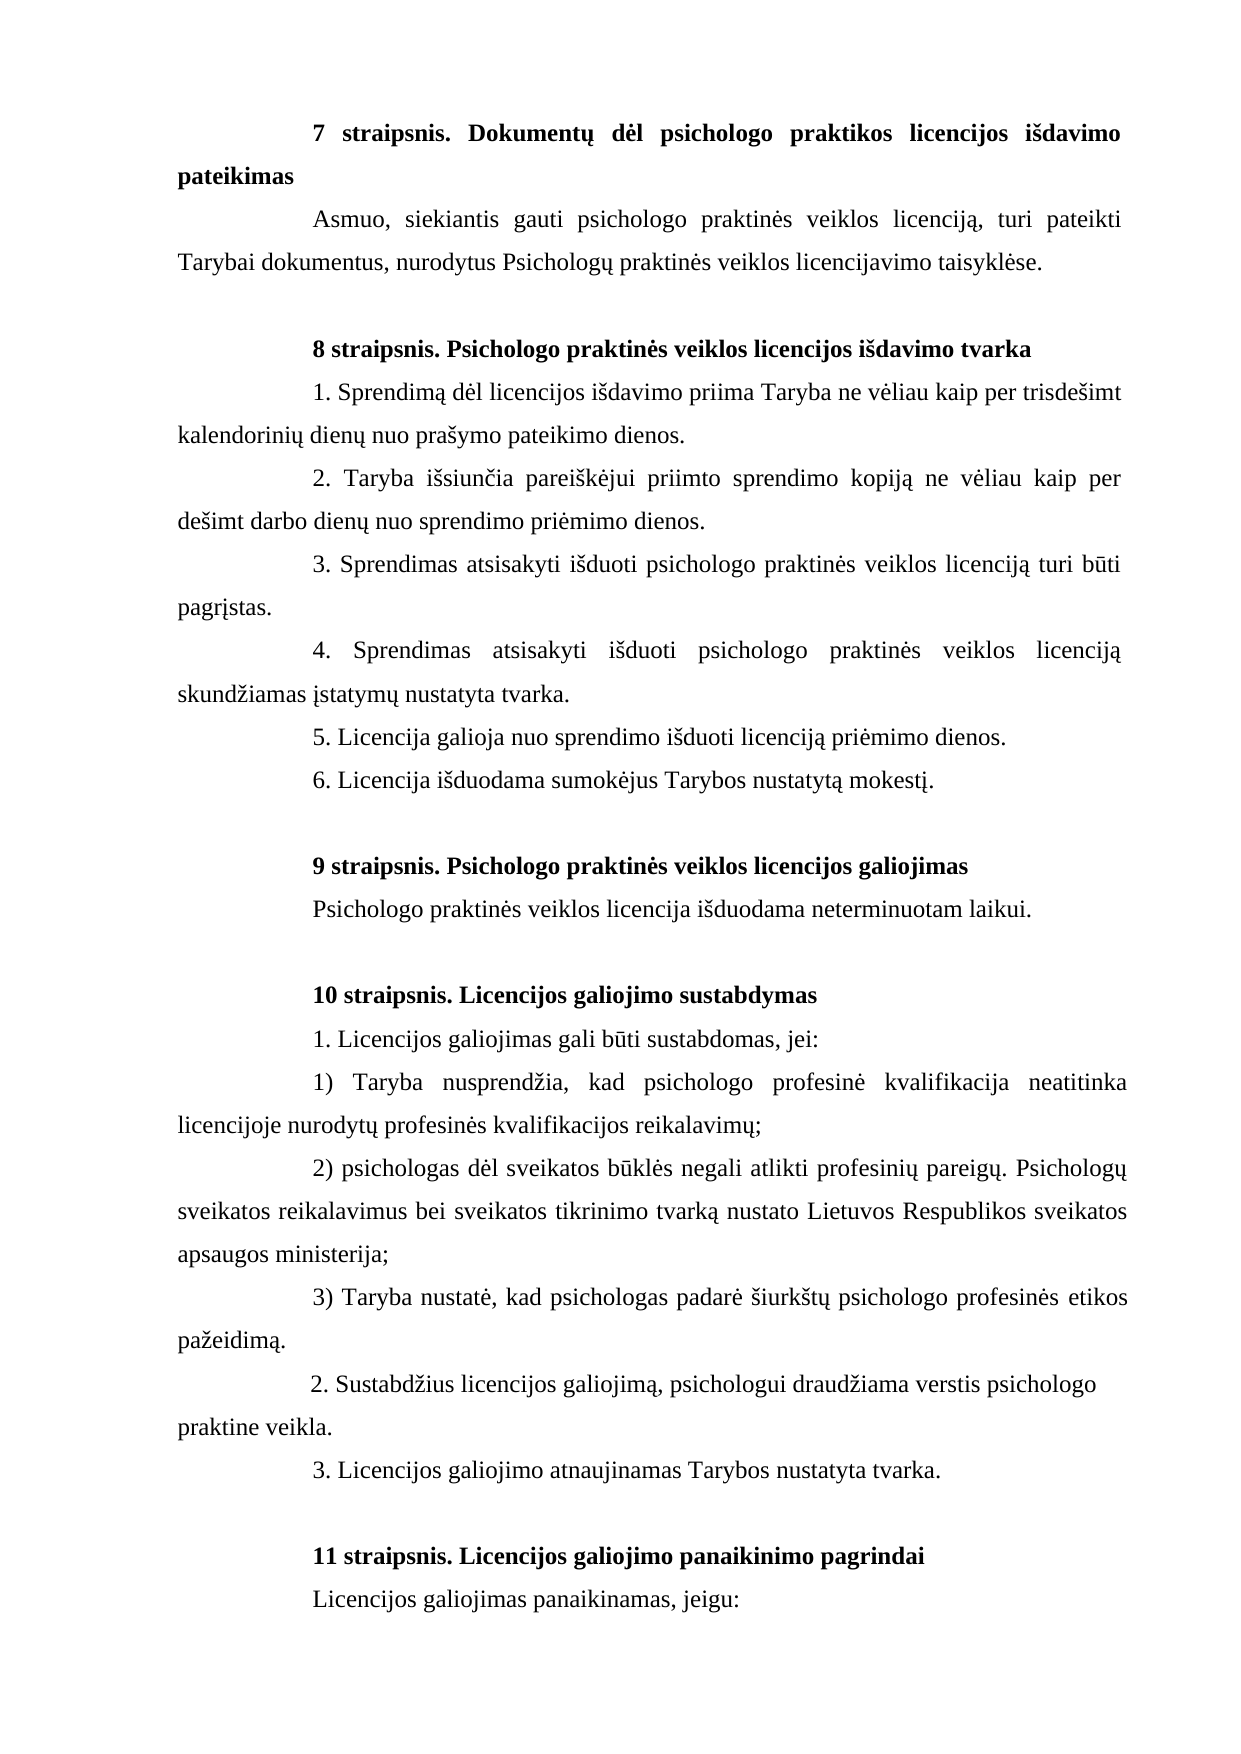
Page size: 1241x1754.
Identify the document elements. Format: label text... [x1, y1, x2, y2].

text 10 straipsnis. Licencijos galiojimo sustabdymas [177, 981, 1128, 1009]
text 1. Sprendimą dėl licencijos išdavimo priima Taryba ne vėliau kaip per trisdešimt kalendorinių dienų nuo prašymo pateikimo dienos. [177, 377, 1122, 449]
text 2. Sustabdžius licencijos galiojimą, psichologui draudžiama verstis psichologo praktine veikla. [177, 1369, 1122, 1441]
text 2) psichologas dėl sveikatos būklės negali atlikti profesinių pareigų. Psichologų sveikatos reikalavimus bei sveikatos tikrinimo tvarką nustato Lietuvos Respublikos sveikatos apsaugos ministerija; [177, 1153, 1128, 1268]
text 1. Licencijos galiojimas gali būti sustabdomas, jei: [177, 1024, 1128, 1052]
text 3) Taryba nustatė, kad psichologas padarė šiurkštų psichologo profesinės etikos pažeidimą. [177, 1282, 1128, 1354]
text Asmuo, siekiantis gauti psichologo praktinės veiklos licenciją, turi pateikti Tarybai dokumentus, nurodytus Psichologų praktinės veiklos licencijavimo taisyklėse. [177, 204, 1122, 276]
text Licencijos galiojimas panaikinamas, jeigu: [177, 1584, 1128, 1613]
text 8 straipsnis. Psichologo praktinės veiklos licencijos išdavimo tvarka [177, 334, 1122, 362]
text 4. Sprendimas atsisakyti išduoti psichologo praktinės veiklos licenciją skundžiamas įstatymų nustatyta tvarka. [177, 636, 1122, 707]
text 2. Taryba išsiunčia pareiškėjui priimto sprendimo kopiją ne vėliau kaip per dešimt darbo dienų nuo sprendimo priėmimo dienos. [177, 463, 1122, 535]
text Psichologo praktinės veiklos licencija išduodama neterminuotam laikui. [177, 894, 1122, 923]
text 5. Licencija galioja nuo sprendimo išduoti licenciją priėmimo dienos. [177, 722, 1122, 751]
text 11 straipsnis. Licencijos galiojimo panaikinimo pagrindai [177, 1541, 1128, 1570]
text 3. Sprendimas atsisakyti išduoti psichologo praktinės veiklos licenciją turi būti pagrįstas. [177, 549, 1122, 621]
text 7 straipsnis. Dokumentų dėl psichologo praktikos licencijos išdavimo pateikimas [177, 118, 1122, 190]
text 3. Licencijos galiojimo atnaujinamas Tarybos nustatyta tvarka. [177, 1455, 1128, 1484]
text 9 straipsnis. Psichologo praktinės veiklos licencijos galiojimas [177, 851, 1122, 880]
text 1) Taryba nusprendžia, kad psichologo profesinė kvalifikacija neatitinka licencijoje nurodytų profesinės kvalifikacijos reikalavimų; [177, 1067, 1128, 1139]
text 6. Licencija išduodama sumokėjus Tarybos nustatytą mokestį. [177, 765, 1122, 794]
